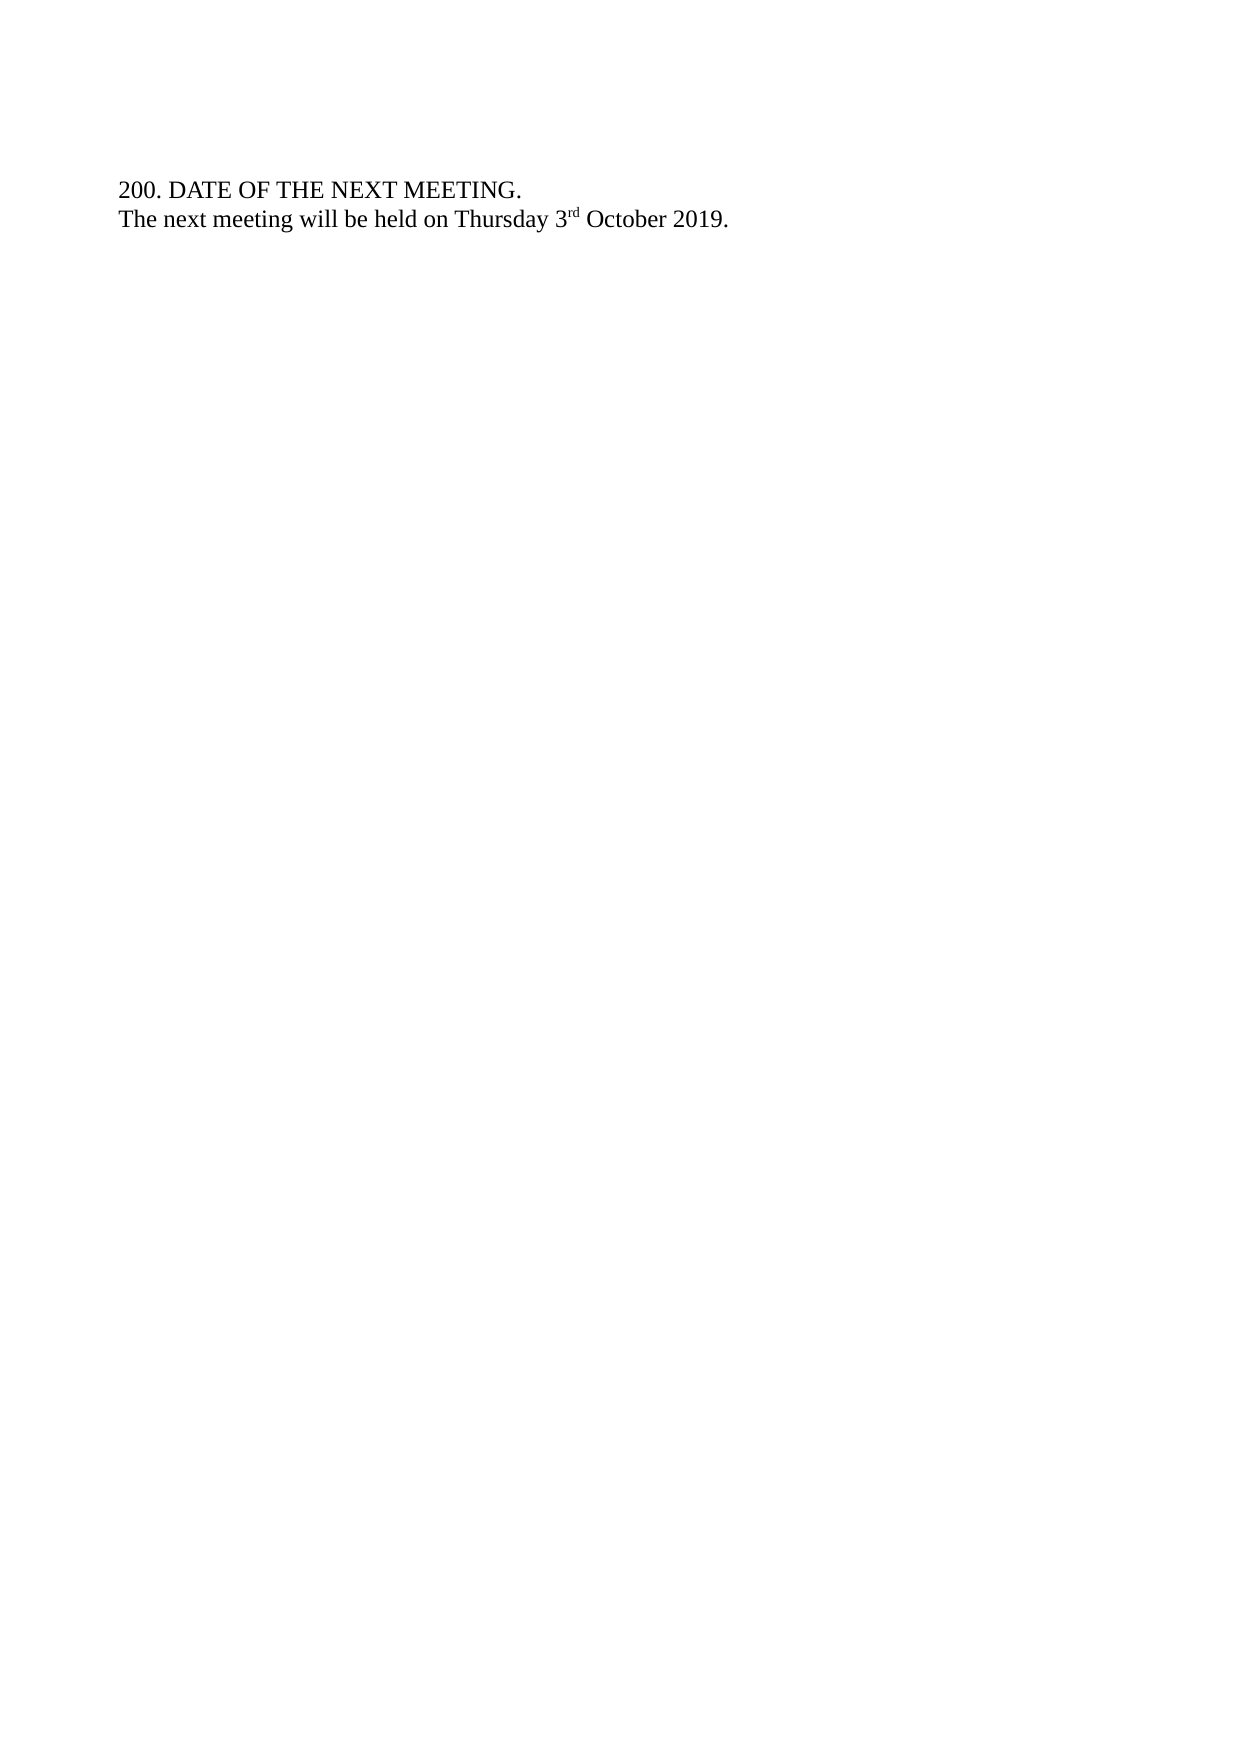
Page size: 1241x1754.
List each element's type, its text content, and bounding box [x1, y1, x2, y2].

text The next meeting will be held on Thursday 3rd October 2019. [118, 204, 1122, 233]
text 200. DATE OF THE NEXT MEETING. [118, 176, 1122, 204]
